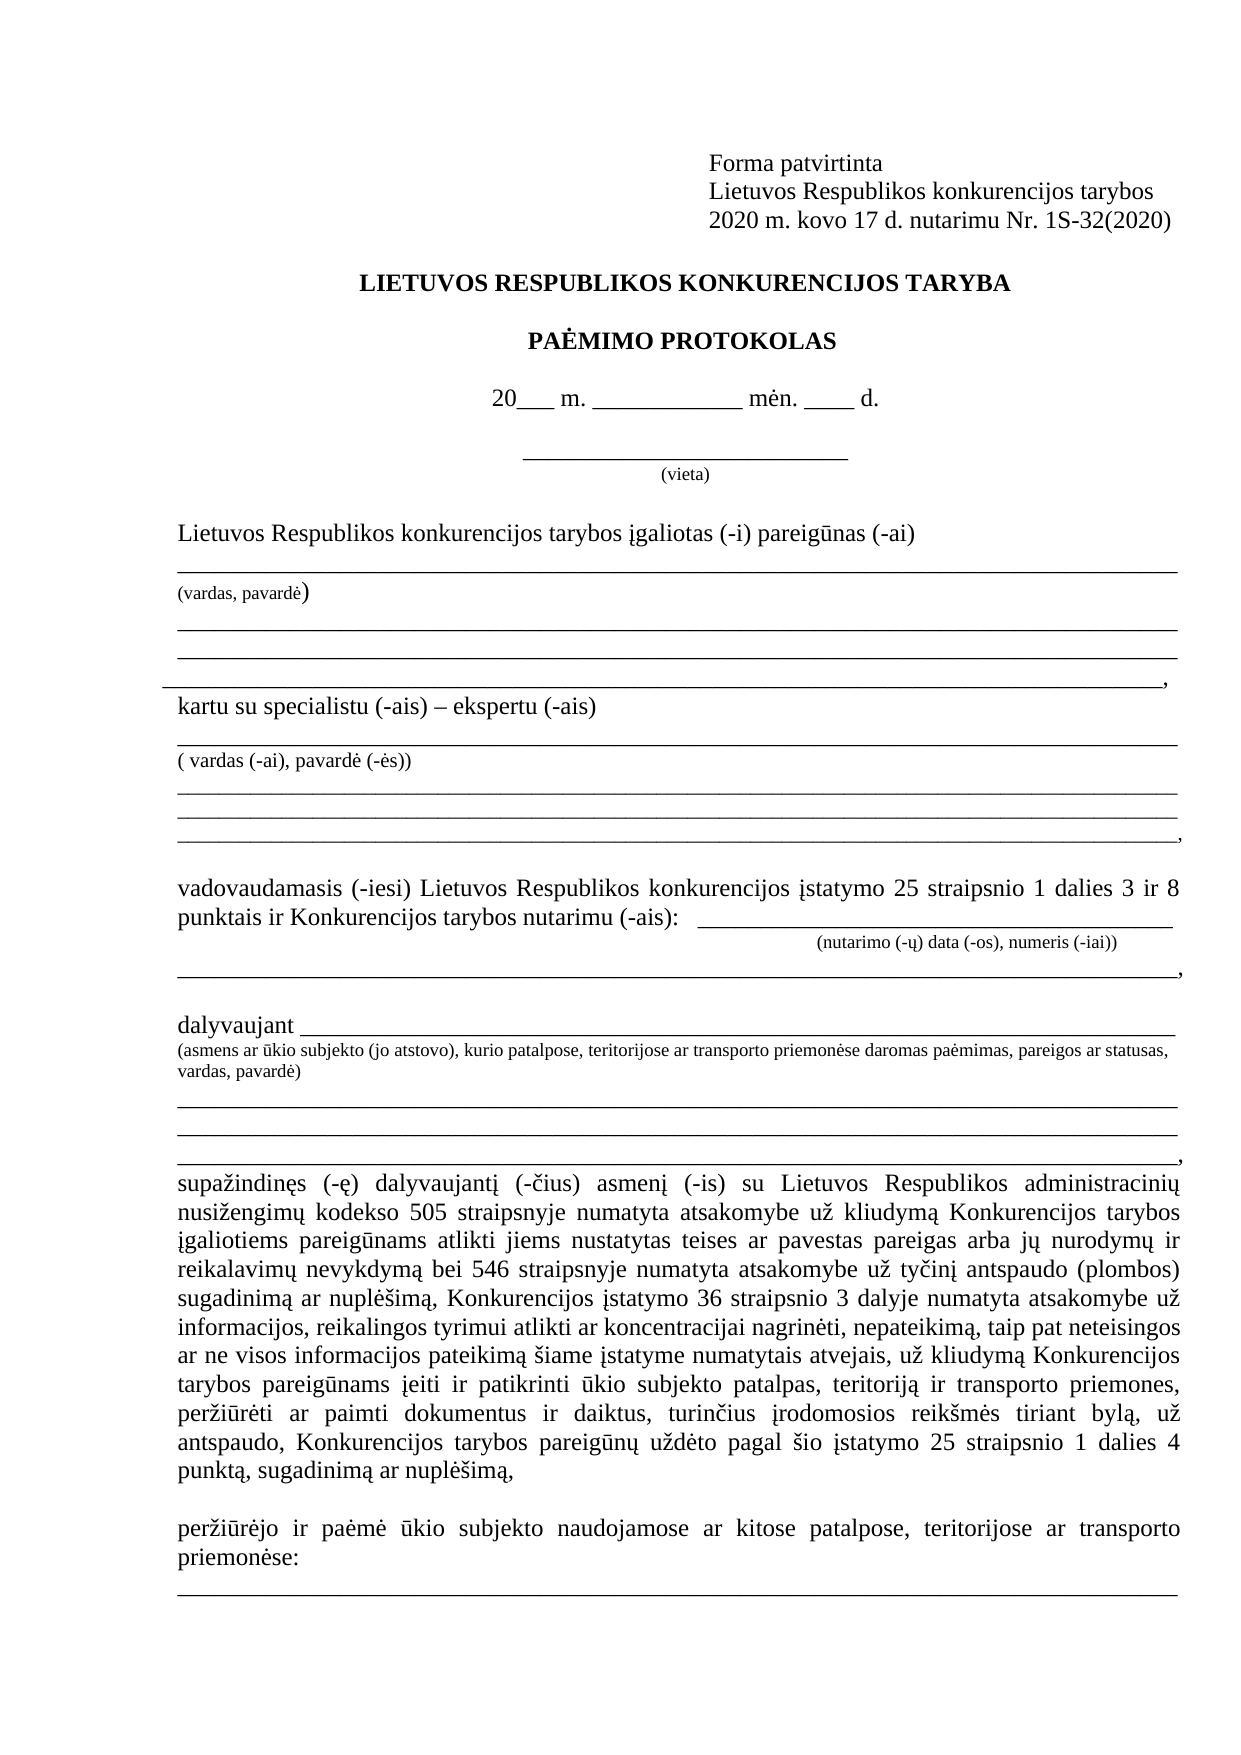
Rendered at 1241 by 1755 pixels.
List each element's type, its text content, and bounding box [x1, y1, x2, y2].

text ________________________________________________________________________________ [177, 720, 1181, 748]
text Forma patvirtinta [177, 148, 1181, 176]
text kartu su specialistu (-ais) – ekspertu (-ais) [177, 691, 1181, 720]
text ________________________________________________________________________________ [177, 605, 1181, 633]
text ________________________________________________________________________________, [177, 1139, 1196, 1168]
text ( vardas (-ai), pavardė (-ės)) [177, 748, 1181, 772]
text ________________________________________________________________________________ [177, 1082, 1181, 1111]
text (asmens ar ūkio subjekto (jo atstovo), kurio patalpose, teritorijose ar transporto priemonėse daromas paėmimas, pareigos ar statusas, vardas, pavardė) [177, 1039, 1181, 1082]
text Lietuvos Respublikos konkurencijos tarybos įgaliotas (-i) pareigūnas (-ai) [177, 518, 1181, 547]
text ________________________________________________________________________________ [177, 1571, 1181, 1599]
text ________________________________________________________________________________________________ [177, 797, 1196, 821]
text ________________________________________________________________________________________________, [177, 821, 1196, 845]
text 2020 m. kovo 17 d. nutarimu Nr. 1S-32(2020) [177, 205, 1181, 234]
text (nutarimo (-ų) data (-os), numeris (-iai)) [177, 931, 1181, 952]
text ________________________________________________________________________________ [162, 633, 1196, 662]
text supažindinęs (-ę) dalyvaujantį (-čius) asmenį (-is) su Lietuvos Respublikos administracinių nusižengimų kodekso 505 straipsnyje numatyta atsakomybe už kliudymą Konkurencijos tarybos įgaliotiems pareigūnams atlikti jiems nustatytas teises ar pavestas pareigas arba jų nurodymų ir reikalavimų nevykdymą bei 546 straipsnyje numatyta atsakomybe už tyčinį antspaudo (plombos) sugadinimą ar nuplėšimą, Konkurencijos įstatymo 36 straipsnio 3 dalyje numatyta atsakomybe už informacijos, reikalingos tyrimui atlikti ar koncentracijai nagrinėti, nepateikimą, taip pat neteisingos ar ne visos informacijos pateikimą šiame įstatyme numatytais atvejais, už kliudymą Konkurencijos tarybos pareigūnams įeiti ir patikrinti ūkio subjekto patalpas, teritoriją ir transporto priemones, peržiūrėti ar paimti dokumentus ir daiktus, turinčius įrodomosios reikšmės tiriant bylą, už antspaudo, Konkurencijos tarybos pareigūnų uždėto pagal šio įstatymo 25 straipsnio 1 dalies 4 punktą, sugadinimą ar nuplėšimą, [177, 1168, 1181, 1484]
table_header LIETUVOS RESPUBLIKOS KONKURENCIJOS TARYBA PAĖMIMO PROTOKOLAS 20___ m. ____________ mėn. ____ d. __________________________ (vieta) [183, 263, 1188, 490]
text ________________________________________________________________________________ [177, 1111, 1196, 1139]
text peržiūrėjo ir paėmė ūkio subjekto naudojamose ar kitose patalpose, teritorijose ar transporto priemonėse: [177, 1513, 1181, 1571]
text dalyvaujant ______________________________________________________________________ [177, 1010, 1181, 1039]
text ________________________________________________________________________________, [162, 662, 1196, 691]
text vadovaudamasis (-iesi) Lietuvos Respublikos konkurencijos įstatymo 25 straipsnio 1 dalies 3 ir 8 punktais ir Konkurencijos tarybos nutarimu (-ais): ______________________________________ [177, 873, 1181, 931]
text Lietuvos Respublikos konkurencijos tarybos [177, 176, 1181, 205]
text ________________________________________________________________________________ [177, 547, 1181, 576]
text ________________________________________________________________________________, [177, 952, 1196, 981]
text ________________________________________________________________________________________________ [177, 772, 1181, 797]
text (vardas, pavardė) [177, 576, 1181, 605]
